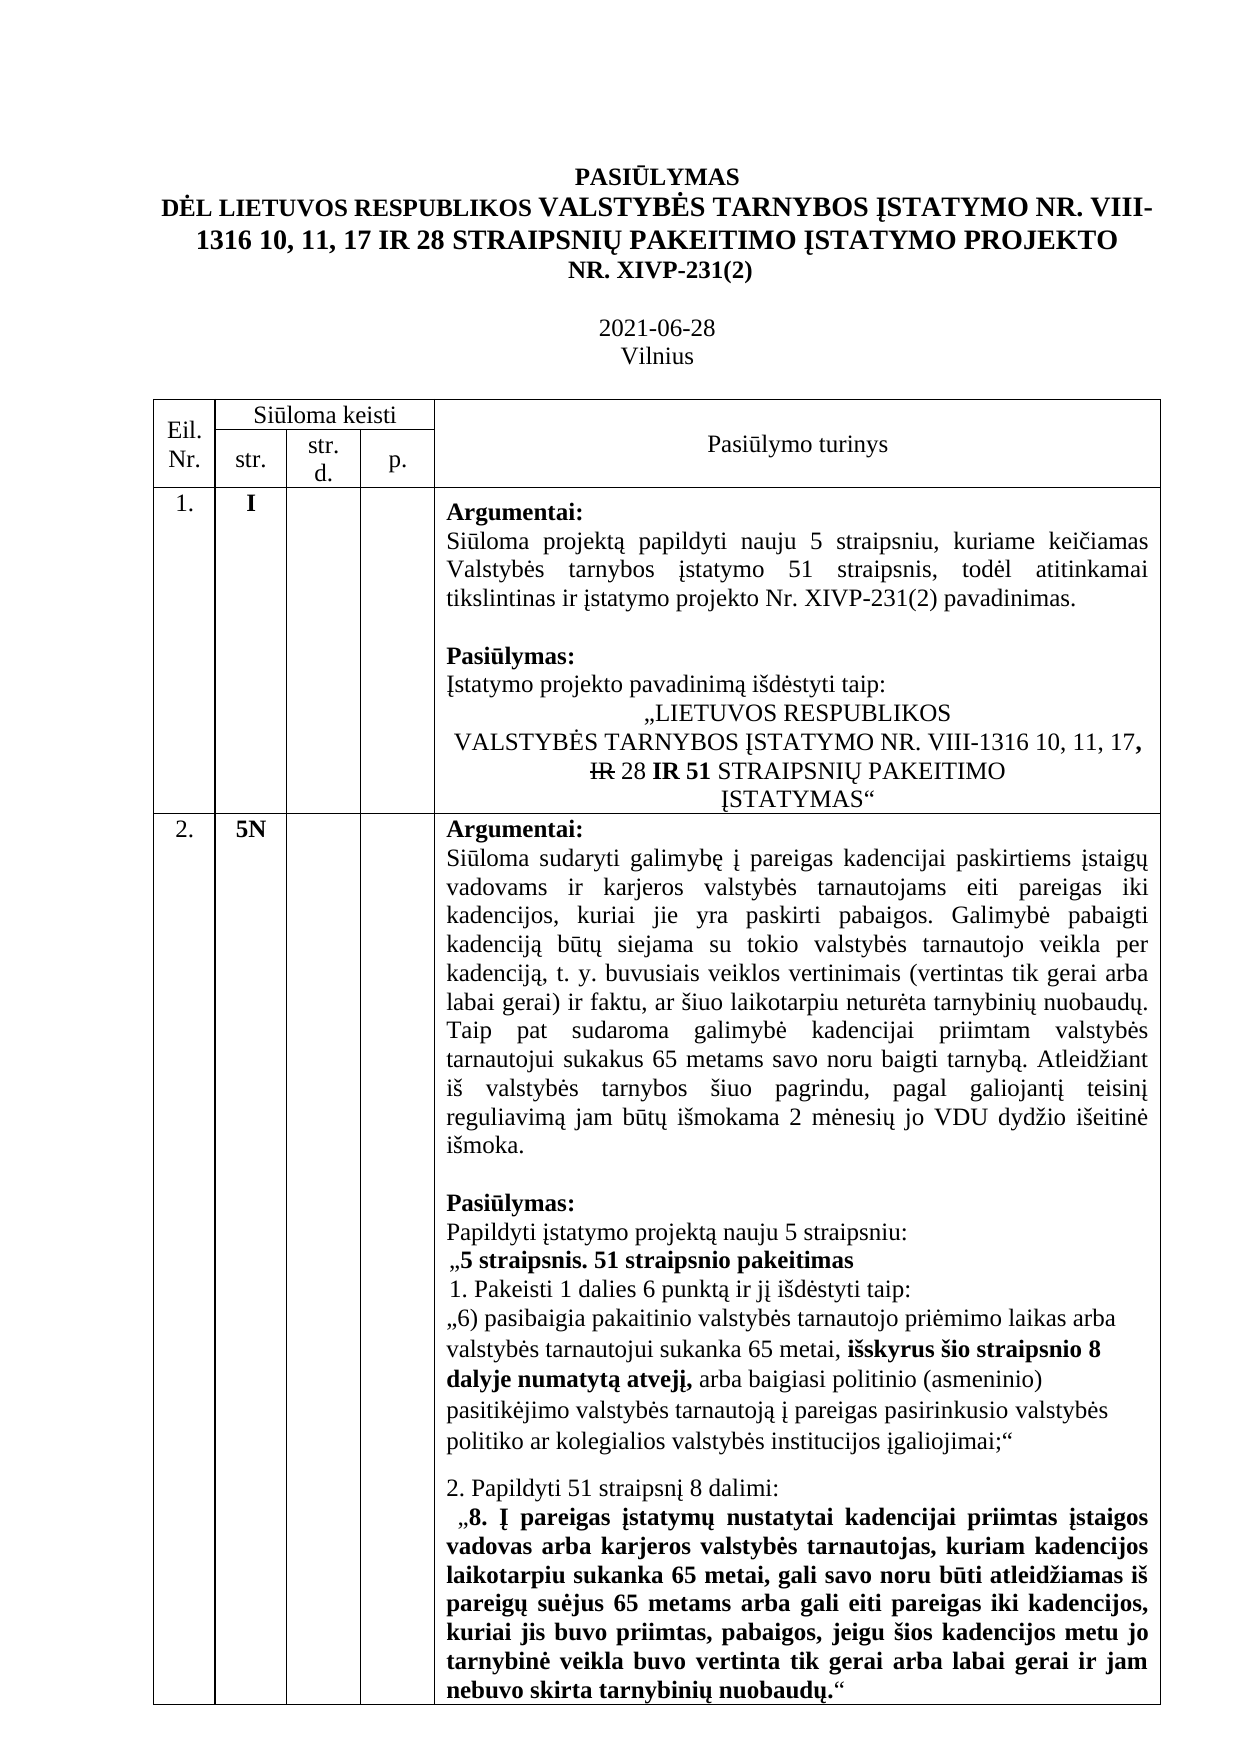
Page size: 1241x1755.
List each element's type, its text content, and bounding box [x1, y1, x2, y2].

table_cell Argumentai: Siūloma projektą papildyti nauju 5 straipsniu, kuriame keičiamas Valstybės tarnybos įstatymo 51 straipsnis, todėl atitinkamai tikslintinas ir įstatymo projekto Nr. XIVP-231(2) pavadinimas. Pasiūlymas: Įstatymo projekto pavadinimą išdėstyti taip: „LIETUVOS RESPUBLIKOS VALSTYBĖS TARNYBOS ĮSTATYMO NR. VIII-1316 10, 11, 17, IR 28 IR 51 STRAIPSNIŲ PAKEITIMO ĮSTATYMAS“ [435, 488, 1160, 813]
table_cell p. [361, 430, 434, 487]
text Vilnius [133, 341, 1181, 370]
table_cell 5N [216, 814, 286, 1703]
table_header Siūloma keisti [216, 400, 434, 429]
table_header Pasiūlymo turinys [435, 400, 1160, 487]
text 2021-06-28 [133, 313, 1181, 341]
table_cell str. [216, 430, 286, 487]
table_cell Argumentai: Siūloma sudaryti galimybę į pareigas kadencijai paskirtiems įstaigų vadovams ir karjeros valstybės tarnautojams eiti pareigas iki kadencijos, kuriai jie yra paskirti pabaigos. Galimybė pabaigti kadenciją būtų siejama su tokio valstybės tarnautojo veikla per kadenciją, t. y. buvusiais veiklos vertinimais (vertintas tik gerai arba labai gerai) ir faktu, ar šiuo laikotarpiu neturėta tarnybinių nuobaudų. Taip pat sudaroma galimybė kadencijai priimtam valstybės tarnautojui sukakus 65 metams savo noru baigti tarnybą. Atleidžiant iš valstybės tarnybos šiuo pagrindu, pagal galiojantį teisinį reguliavimą jam būtų išmokama 2 mėnesių jo VDU dydžio išeitinė išmoka. Pasiūlymas: Papildyti įstatymo projektą nauju 5 straipsniu: „5 straipsnis. 51 straipsnio pakeitimas 1. Pakeisti 1 dalies 6 punktą ir jį išdėstyti taip: „6) pasibaigia pakaitinio valstybės tarnautojo priėmimo laikas arba valstybės tarnautojui sukanka 65 metai, išskyrus šio straipsnio 8 dalyje numatytą atvejį, arba baigiasi politinio (asmeninio) pasitikėjimo valstybės tarnautoją į pareigas pasirinkusio valstybės politiko ar kolegialios valstybės institucijos įgaliojimai;“ 2. Papildyti 51 straipsnį 8 dalimi: „8. Į pareigas įstatymų nustatytai kadencijai priimtas įstaigos vadovas arba karjeros valstybės tarnautojas, kuriam kadencijos laikotarpiu sukanka 65 metai, gali savo noru būti atleidžiamas iš pareigų suėjus 65 metams arba gali eiti pareigas iki kadencijos, kuriai jis buvo priimtas, pabaigos, jeigu šios kadencijos metu jo tarnybinė veikla buvo vertinta tik gerai arba labai gerai ir jam nebuvo skirta tarnybinių nuobaudų.“ [435, 814, 1160, 1703]
table_cell [361, 814, 434, 1703]
table_header Eil. Nr. [154, 400, 214, 487]
text DĖL LIETUVOS RESPUBLIKOS VALSTYBĖS TARNYBOS ĮSTATYMO NR. VIII-1316 10, 11, 17 IR 28 STRAIPSNIŲ PAKEITIMO ĮSTATYMO PROJEKTO [133, 190, 1181, 255]
table_cell [287, 488, 360, 813]
table_cell 2. [154, 814, 214, 1703]
table_cell 1. [154, 488, 214, 813]
text PASIŪLYMAS [133, 162, 1181, 190]
table_cell str. d. [287, 430, 360, 487]
table_cell I [216, 488, 286, 813]
table_cell [361, 488, 434, 813]
text NR. XIVP-231(2) [133, 255, 1181, 284]
table_cell [287, 814, 360, 1703]
